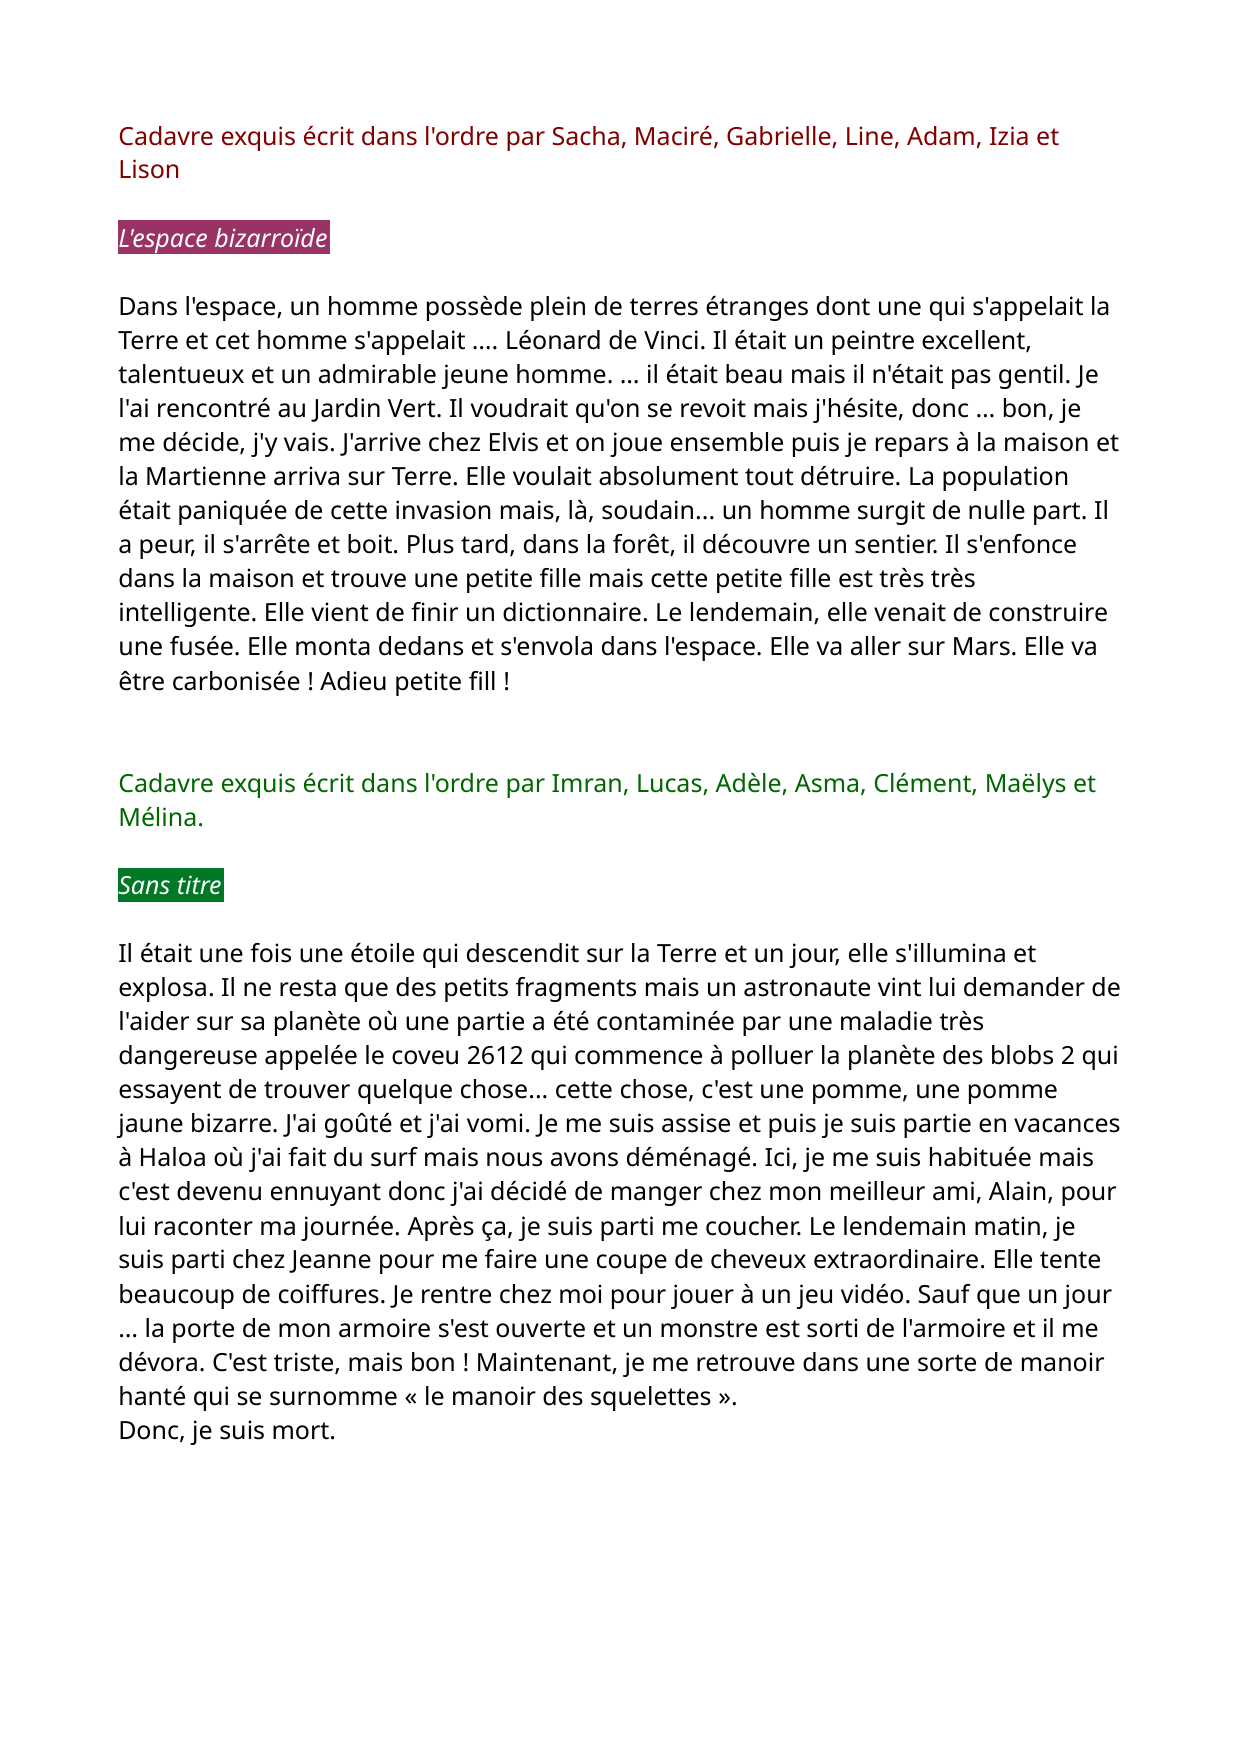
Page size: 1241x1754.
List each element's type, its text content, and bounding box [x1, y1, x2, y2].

text Dans l'espace, un homme possède plein de terres étranges dont une qui s'appelait la Terre et cet homme s'appelait …. Léonard de Vinci. Il était un peintre excellent, talentueux et un admirable jeune homme. … il était beau mais il n'était pas gentil. Je l'ai rencontré au Jardin Vert. Il voudrait qu'on se revoit mais j'hésite, donc … bon, je me décide, j'y vais. J'arrive chez Elvis et on joue ensemble puis je repars à la maison et la Martienne arriva sur Terre. Elle voulait absolument tout détruire. La population était paniquée de cette invasion mais, là, soudain... un homme surgit de nulle part. Il a peur, il s'arrête et boit. Plus tard, dans la forêt, il découvre un sentier. Il s'enfonce dans la maison et trouve une petite fille mais cette petite fille est très très intelligente. Elle vient de finir un dictionnaire. Le lendemain, elle venait de construire une fusée. Elle monta dedans et s'envola dans l'espace. Elle va aller sur Mars. Elle va être carbonisée ! Adieu petite fill ! [118, 288, 1122, 697]
text L'espace bizarroïde [118, 220, 1122, 254]
text Donc, je suis mort. [118, 1412, 1122, 1447]
text Cadavre exquis écrit dans l'ordre par Imran, Lucas, Adèle, Asma, Clément, Maëlys et Mélina. [118, 765, 1122, 833]
text Sans titre [118, 867, 1122, 902]
text Cadavre exquis écrit dans l'ordre par Sacha, Maciré, Gabrielle, Line, Adam, Izia et Lison [118, 118, 1122, 186]
text Il était une fois une étoile qui descendit sur la Terre et un jour, elle s'illumina et explosa. Il ne resta que des petits fragments mais un astronaute vint lui demander de l'aider sur sa planète où une partie a été contaminée par une maladie très dangereuse appelée le coveu 2612 qui commence à polluer la planète des blobs 2 qui essayent de trouver quelque chose... cette chose, c'est une pomme, une pomme jaune bizarre. J'ai goûté et j'ai vomi. Je me suis assise et puis je suis partie en vacances à Haloa où j'ai fait du surf mais nous avons déménagé. Ici, je me suis habituée mais c'est devenu ennuyant donc j'ai décidé de manger chez mon meilleur ami, Alain, pour lui raconter ma journée. Après ça, je suis parti me coucher. Le lendemain matin, je suis parti chez Jeanne pour me faire une coupe de cheveux extraordinaire. Elle tente beaucoup de coiffures. Je rentre chez moi pour jouer à un jeu vidéo. Sauf que un jour … la porte de mon armoire s'est ouverte et un monstre est sorti de l'armoire et il me dévora. C'est triste, mais bon ! Maintenant, je me retrouve dans une sorte de manoir hanté qui se surnomme « le manoir des squelettes ». [118, 936, 1122, 1412]
